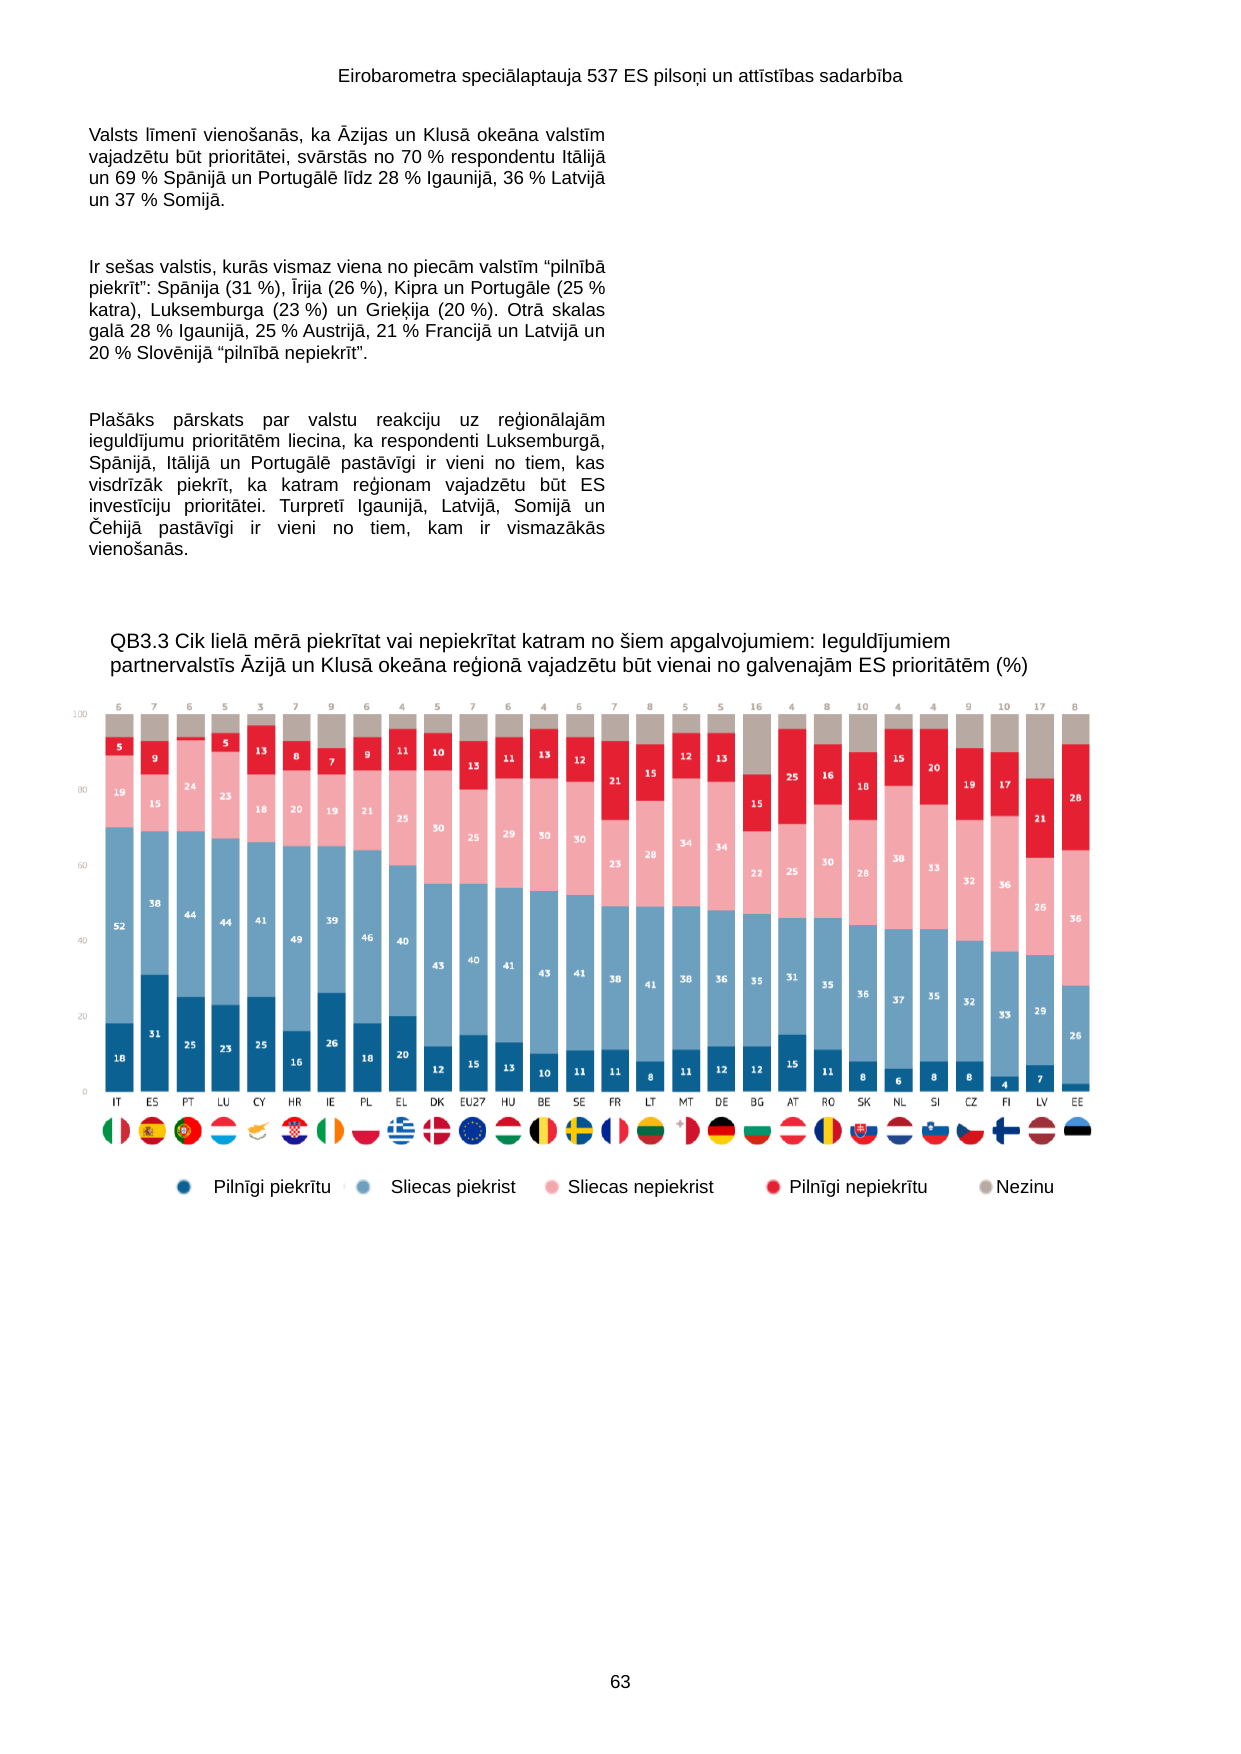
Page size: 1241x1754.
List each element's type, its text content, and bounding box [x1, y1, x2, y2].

picture [65, 697, 1100, 1151]
picture [154, 1156, 997, 1215]
text Ir sešas valstis, kurās vismaz viena no piecām valstīm “pilnībā piekrīt”: Spānija (31 %), Īrija (26 %), Kipra un Portugāle (25 % katra), Luksemburga (23 %) un Grieķija (20 %). Otrā skalas galā 28 % Igaunijā, 25 % Austrijā, 21 % Francijā un Latvijā un 20 % Slovēnijā “pilnībā nepiekrīt”. [88, 256, 605, 363]
text Valsts līmenī vienošanās, ka Āzijas un Klusā okeāna valstīm vajadzētu būt prioritātei, svārstās no 70 % respondentu Itālijā un 69 % Spānijā un Portugālē līdz 28 % Igaunijā, 36 % Latvijā un 37 % Somijā. [88, 124, 605, 210]
text Plašāks pārskats par valstu reakciju uz reģionālajām ieguldījumu prioritātēm liecina, ka respondenti Luksemburgā, Spānijā, Itālijā un Portugālē pastāvīgi ir vieni no tiem, kas visdrīzāk piekrīt, ka katram reģionam vajadzētu būt ES investīciju prioritātei. Turpretī Igaunijā, Latvijā, Somijā un Čehijā pastāvīgi ir vieni no tiem, kam ir vismazākās vienošanās. [88, 409, 605, 559]
